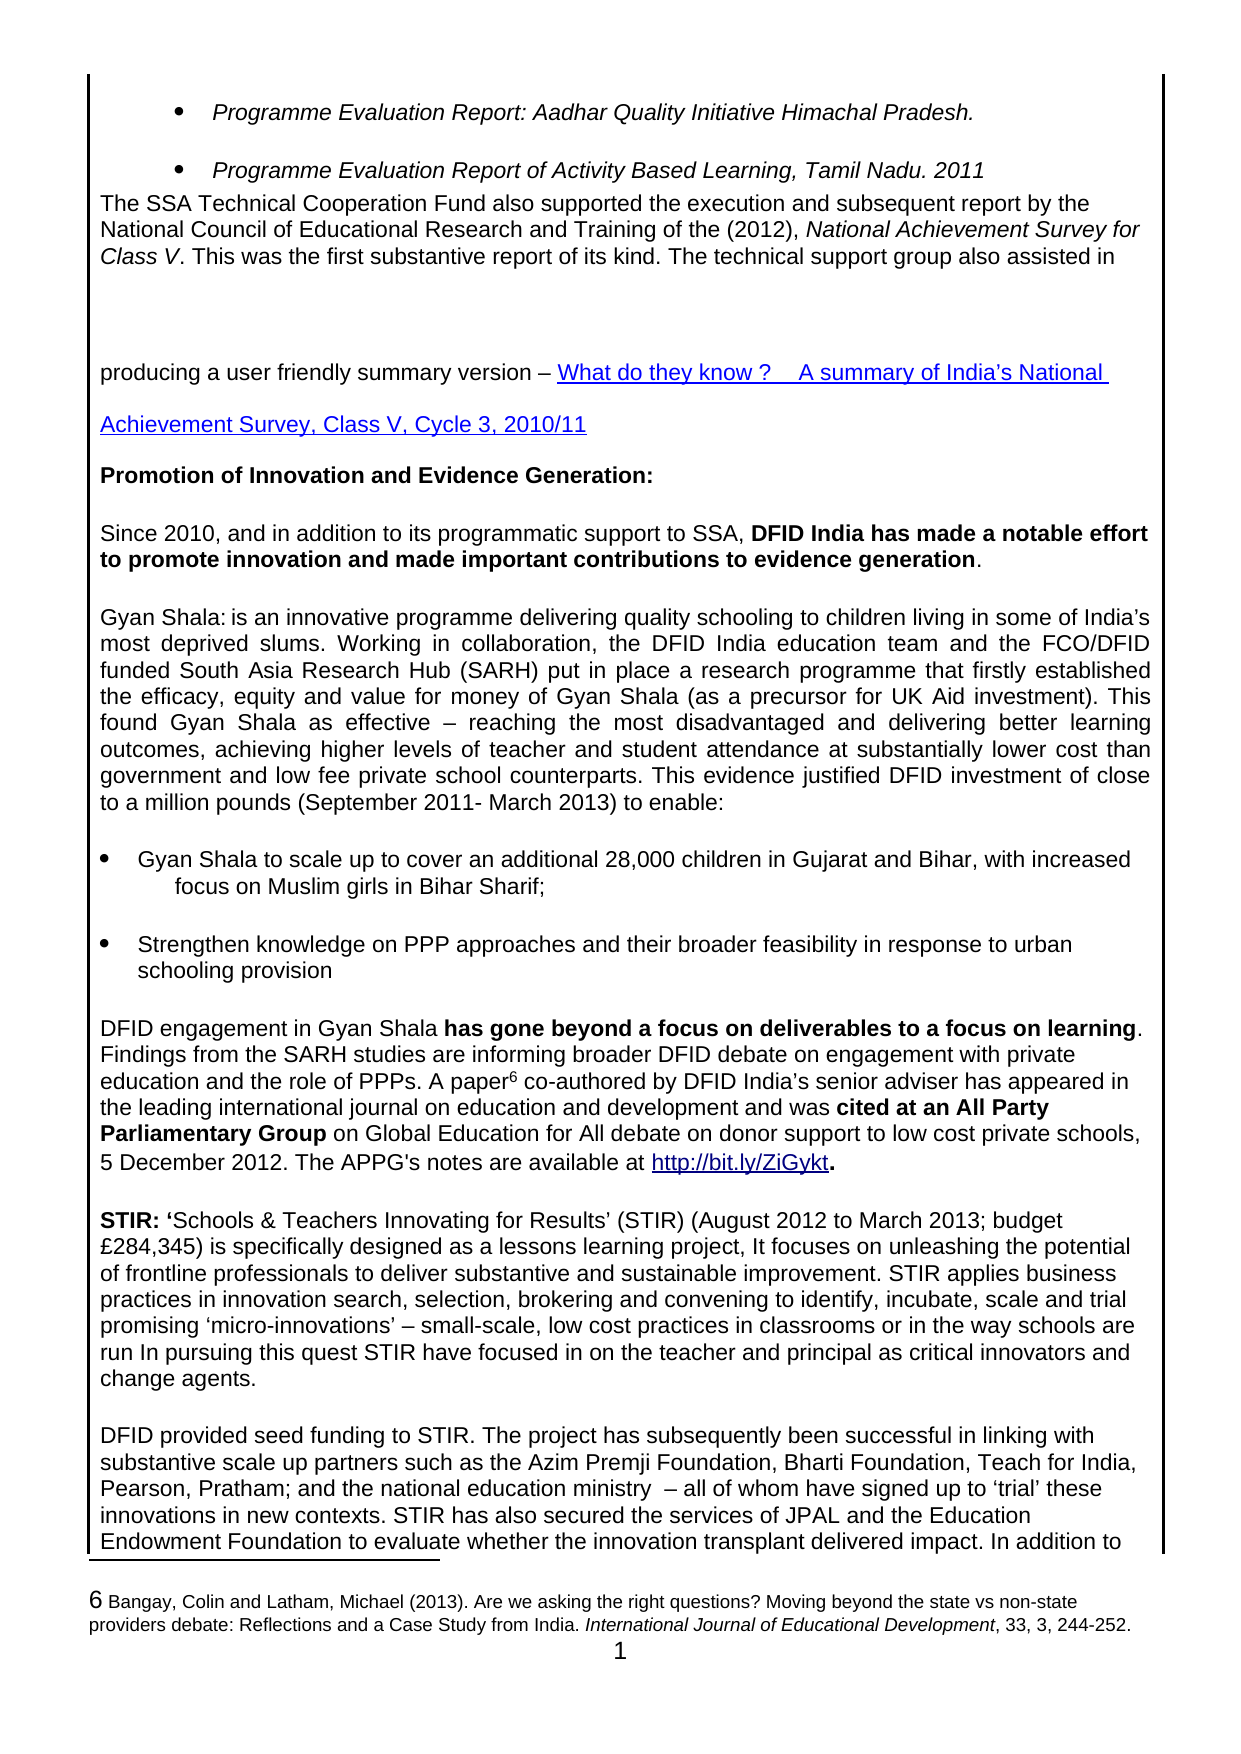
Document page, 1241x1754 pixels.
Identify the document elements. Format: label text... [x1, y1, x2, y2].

table_cell Strengthened National Assessment: DFID’s technical co-operation in SSA was expressly conceived to strengthen the capacity of National and State levels in learning assessment systems and conducting programme evaluations. This component of the programme has demonstrated strong results, including what has been referred to above. It has directly helped to develop India’s institutional capacity (NCERT) to lead a national assessment programme (grades iii, v and viii) and programme evaluations, providing a much-needed platform for quality monitoring, diagnostic analysis, remedial action, better resource targeting and improved school accountability. DFID’s advice has also enabled the first Indian engagement with international learning assessment - OECD’s Programme for International Student Assessment (PISA). The growing recognition of and capacity to undertake rigorous diagnostic learning assessment is a transformational achievement in itself. Part of the credit for this should go to the DFID funded technical cooperation fund (TCF). Working with MHRD and staff of the National Centre for Education Research and Training (NCERT) capacity to administer and analyse learning assessments has been greatly strengthened. In particular, the TCF has enabled the adoption of Item Response Theory (IRT): the international standard approach for learning assessment that enables the results to be compared over time. TCF staff have worked alongside NCERT colleagues in the administration of a ‘Baseline Achievement Survey’ (BAS) and a ‘Mid-line Achievement Survey’ (MAS). The latter, which involved over 84,000 students in 7,000 schools, gives some indication of the scale of logistical challenge. Together, both surveys represent a significant step forward in the objective measurement of learner achievement in India. The National Achievement surveys are scheduled on a three year cycle. The grade V NAS is the first use of IRT and as establishes a baseline for learning. While DFID has not used NAS for detailed project monitoring (DFID opted for the less scientifically robust but annually produced ASER ‘snapshot data’) it has used NAS outcomes in detailed policy discussion. Encouragingly, findings from NAS are now appearing in high level government discussions. Most recently in the education ministers response to a question on learning outcomes in the national parliament. The TCF and senior DFID adviser have also played an instrumental role in supporting the ‘Panchapakesan Committee’, which was set up to advise on a national achievement strategy for India. Overall, while it cannot be denied that learning levels in India are disappointingly low, the technical foundations are in place to undertake diagnostic learning assessments of sufficient diagnostic power to identify learning bottlenecks and inform appropriate remedial actions. Additional to the above, DFID technical assistance has contributed directly in increasing the capacity of almost 100 faculty members from the National Institute of Education, Regional Institute of Education, State Council for Educational Research and Training, and SSA State Project Offices. This has included workshops and training; and exposure to best practices, including providing opportunities to participate in international conferences. All of this activity has been focused on two main technical strands: capacity building for, and the subsequent delivery of, National Achievement Surveys; and programme evaluation of quality initiatives. The aide memoire of the 16th Joint Review Mission (JRM) of SSA specifically mentions the contribution of the NAS Review and Strategic Planning Committee and its helpful recommendations on making National Achievement Survey a continuous, rolling programme as a ‘Health Check’ of the education system that extends beyond monitoring and increase emphasis on systems diagnosis. Among significant documentary outputs of the technical assistance, contributing to knowledge, are the following examples: Children’s Learning Acceleration Programme for Sustainability (CLAPS), Andhra Pradesh: Programme Evaluation Study. 2011. Multi-Lingual Education in Orissa: Programme Evaluation Study. 2011. Programme Evaluation Report: Aadhar Quality Initiative Himachal Pradesh. Programme Evaluation Report of Activity Based Learning, Tamil Nadu. 2011 The SSA Technical Cooperation Fund also supported the execution and subsequent report by the National Council of Educational Research and Training of the (2012), National Achievement Survey for Class V. This was the first substantive report of its kind. The technical support group also assisted in producing a user friendly summary version – What do they know ? A summary of India’s National Achievement Survey, Class V, Cycle 3, 2010/11 Promotion of Innovation and Evidence Generation: Since 2010, and in addition to its programmatic support to SSA, DFID India has made a notable effort to promote innovation and made important contributions to evidence generation. Gyan Shala: is an innovative programme delivering quality schooling to children living in some of India’s most deprived slums. Working in collaboration, the DFID India education team and the FCO/DFID funded South Asia Research Hub (SARH) put in place a research programme that firstly established the efficacy, equity and value for money of Gyan Shala (as a precursor for UK Aid investment). This found Gyan Shala as effective – reaching the most disadvantaged and delivering better learning outcomes, achieving higher levels of teacher and student attendance at substantially lower cost than government and low fee private school counterparts. This evidence justified DFID investment of close to a million pounds (September 2011- March 2013) to enable: Gyan Shala to scale up to cover an additional 28,000 children in Gujarat and Bihar, with increased focus on Muslim girls in Bihar Sharif; Strengthen knowledge on PPP approaches and their broader feasibility in response to urban schooling provision DFID engagement in Gyan Shala has gone beyond a focus on deliverables to a focus on learning. Findings from the SARH studies are informing broader DFID debate on engagement with private education and the role of PPPs. A paper co-authored by DFID India’s senior adviser has appeared in the leading international journal on education and development and was cited at an All Party Parliamentary Group on Global Education for All debate on donor support to low cost private schools, 5 December 2012. The APPG's notes are available at http://bit.ly/ZiGykt. STIR: ‘Schools & Teachers Innovating for Results’ (STIR) (August 2012 to March 2013; budget £284,345) is specifically designed as a lessons learning project, It focuses on unleashing the potential of frontline professionals to deliver substantive and sustainable improvement. STIR applies business practices in innovation search, selection, brokering and convening to identify, incubate, scale and trial promising ‘micro-innovations’ – small-scale, low cost practices in classrooms or in the way schools are run In pursuing this quest STIR have focused in on the teacher and principal as critical innovators and change agents. DFID provided seed funding to STIR. The project has subsequently been successful in linking with substantive scale up partners such as the Azim Premji Foundation, Bharti Foundation, Teach for India, Pearson, Pratham; and the national education ministry – all of whom have signed up to ‘trial’ these innovations in new contexts. STIR has also secured the services of JPAL and the Education Endowment Foundation to evaluate whether the innovation transplant delivered impact. In addition to local news coverage, the STIR programme to promote innovation has received international coverage in: The New York Times (http://www.nytimes.com/2013/03/04/world/asia/04iht-educside04.html?pagewanted=all&_r=0); The International Herald Tribune; and the Economist. In Madhya Pradesh - School Quality Assurance Framework DFID is providing accountable grant funding of £213,000 to the Madhya Pradesh government and UK charity ‘ARK’ for the development of a simple school focused (Quality Assurance) observation framework. This will provide actionable advice for school management, and also from which data can be aggregated to give an overall picture of the standard of school provision to system administrators. DFID has confined its funding to developing the framework and piloting its implementation. Most recently, DFID has received political commitment that the State government is keen and prepared to fund this initiative to take it to scale. More widely, this is a growing area of interest – the work of Ofsted was one of the highlights of the recent visit to UK of the Indian Minister of Education. Support of Quality Research, with Research Outputs feeding back into the System: Under SSA, DFID India has directly supported a number of research and knowledge dissemination activities. These include: Sponsorship of a high-level Indian delegation (Government, Private Sector and NGO) to participate in a GPE international workshop on early grade reading. Four regional workshops and the publication and dissemination of associated proceedings on teacher management and education. A detailed study on caste based exclusion and workshops on how to build inclusive classrooms for all. Funding Indian teacher participation in workshops on English language. DFID India education staff also provide intellectual support and ensure centrally DFID programmes engage with and support the SSA programme. This includes representation on the advisory board of the ‘Young Lives’ research programme and providing technical advice on the Civil Society Challenge Fund and Girls Education Challenge Fund. The most recently published work in these areas includes work on school accountability and governance – through score cards (with CfBT). This has shown dramatic results, as reported in: Community-based accountability for school improvement: A case study from rural India. http://www.cfbt.com/evidenceforeducation/PDF/CfBT%20%20Rural%20India%20%20web.pdf ‘Young Lives’ work in Andhra Pradesh has also produced some very important work, particularly on low fee private schools, and most recently relative teacher performance: Renu Singh and Sudipa Sarkar Young (2013) Teaching Quality Counts: How Student Outcomes Relate to Quality of Teaching in Private and Public Schools in India. Lives Working Paper 91. http://www.younglives.org.uk/publications/WP/teaching-quality-counts In 2009, the DFID India Office hosted DFID India’s entire education cadre for a professional development, immersion, visit to the Activity Based Learning programme in Tamil Nadu. Subsequently, the programme has been visited by Ethiopian and Ghanaian official delegations. This is a demonstrative example of how DFID India contributes to broader debate and capacity development in an international context. [90, 74, 1162, 1554]
